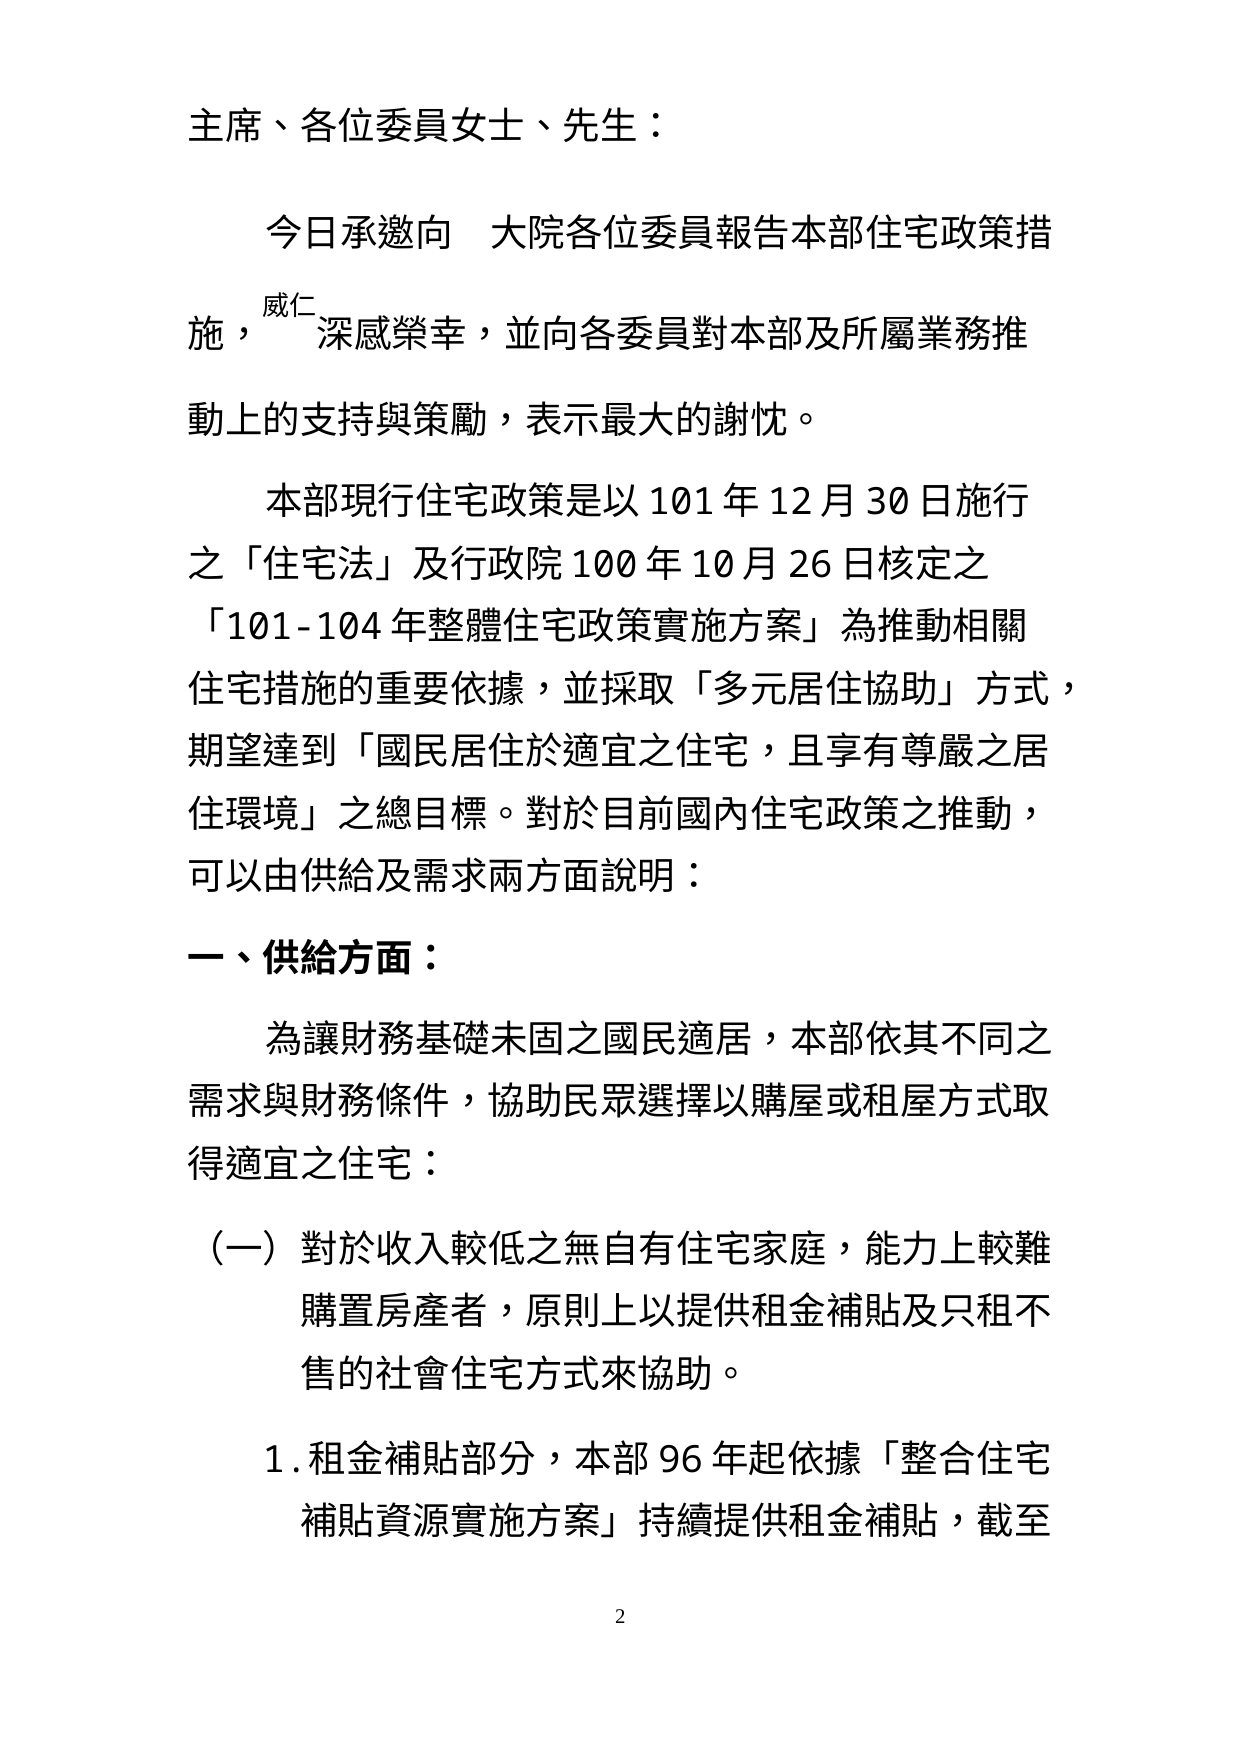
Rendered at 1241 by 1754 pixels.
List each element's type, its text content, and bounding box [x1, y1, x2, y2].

text 一、供給方面： [187, 913, 1053, 976]
text 今日承邀向 大院各位委員報告本部住宅政策措施，威仁深感榮幸，並向各委員對本部及所屬業務推動上的支持與策勵，表示最大的謝忱。 [187, 188, 1053, 438]
text （一）對於收入較低之無自有住宅家庭，能力上較難購置房產者，原則上以提供租金補貼及只租不售的社會住宅方式來協助。 [187, 1204, 1053, 1392]
text 為讓財務基礎未固之國民適居，本部依其不同之需求與財務條件，協助民眾選擇以購屋或租屋方式取得適宜之住宅： [187, 994, 1053, 1182]
text 主席、各位委員女士、先生： [187, 96, 1200, 151]
text 本部現行住宅政策是以101年12月30日施行之「住宅法」及行政院100年10月26日核定之「101-104年整體住宅政策實施方案」為推動相關住宅措施的重要依據，並採取「多元居住協助」方式，期望達到「國民居住於適宜之住宅，且享有尊嚴之居住環境」之總目標。對於目前國內住宅政策之推動，可以由供給及需求兩方面說明： [187, 457, 1053, 894]
text 1.租金補貼部分，本部96年起依據「整合住宅補貼資源實施方案」持續提供租金補貼，截至 [262, 1414, 1053, 1539]
